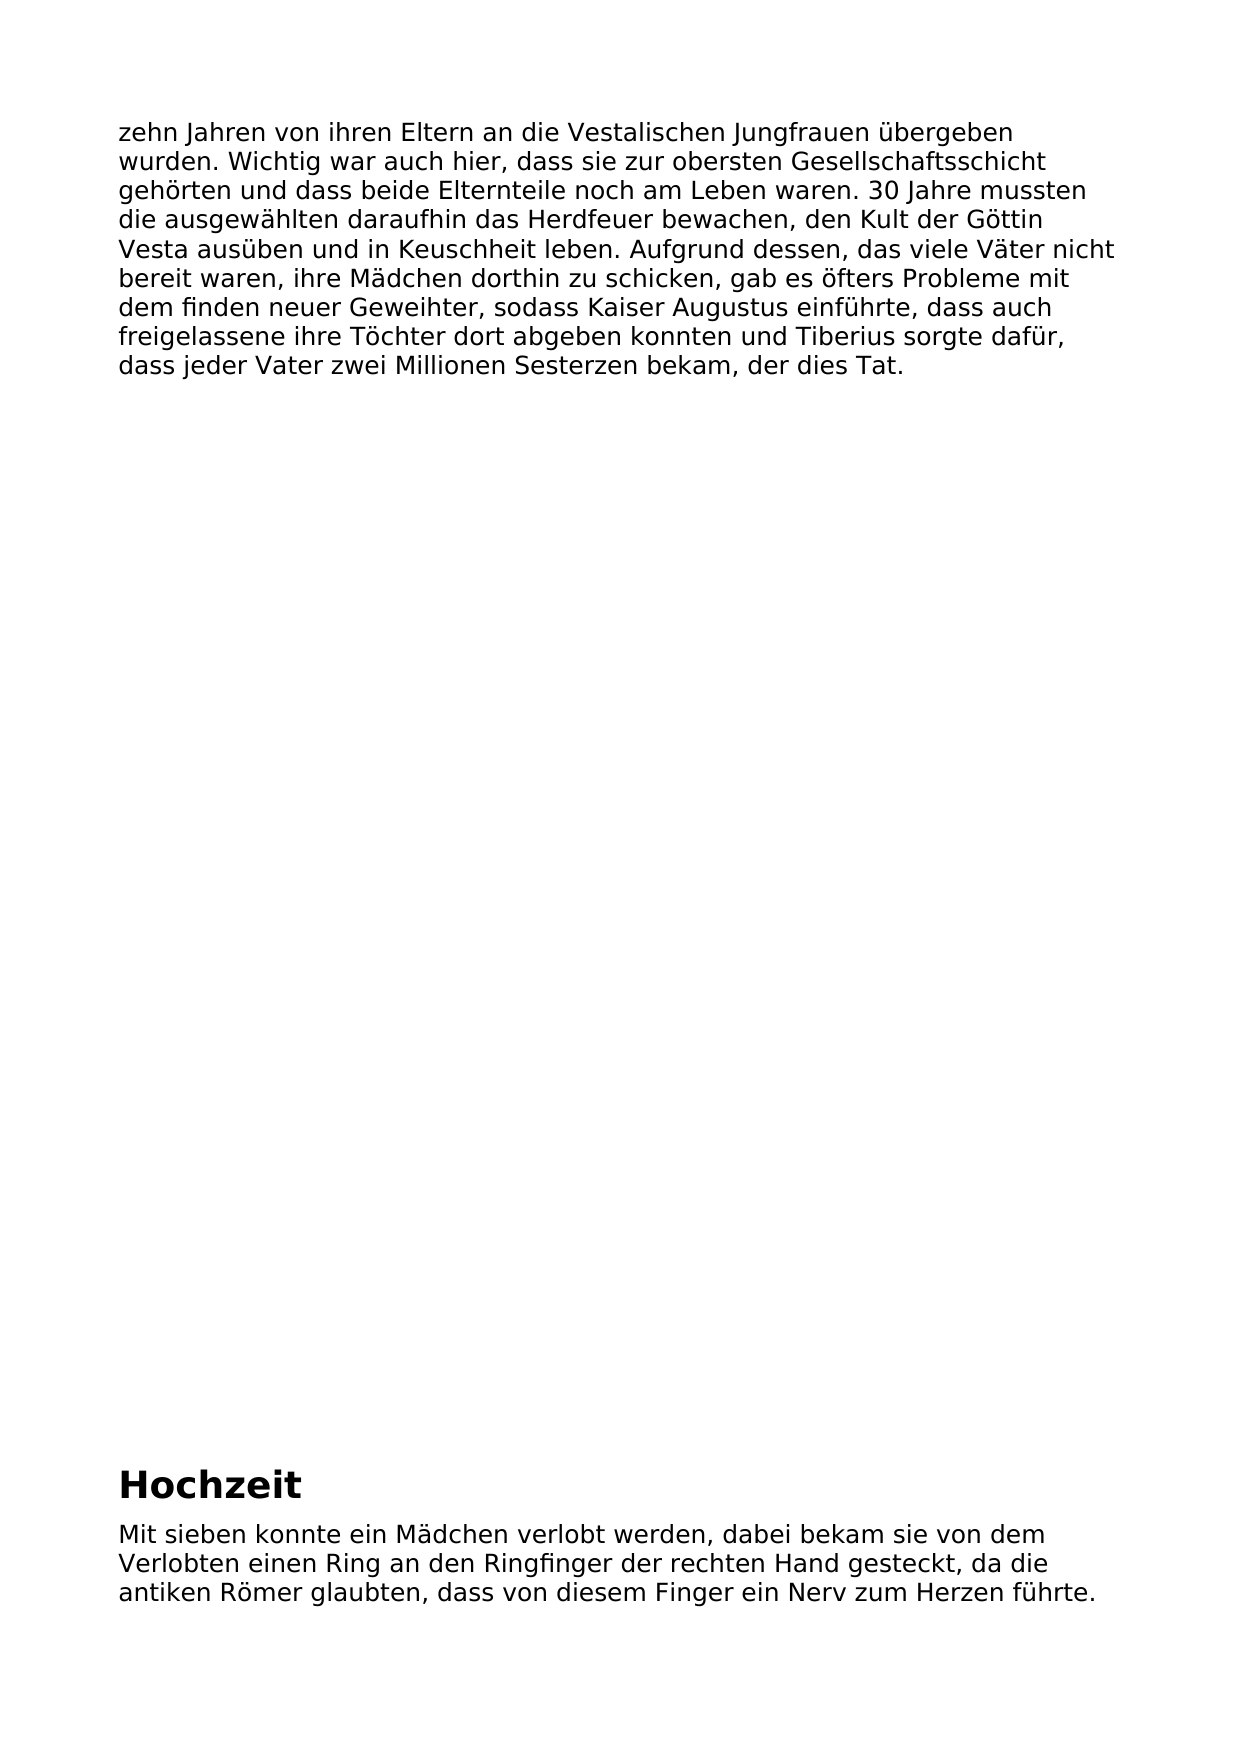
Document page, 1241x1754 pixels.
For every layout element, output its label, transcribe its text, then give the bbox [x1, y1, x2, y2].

subtitle Hochzeit [118, 1464, 1122, 1507]
text Mit sieben konnte ein Mädchen verlobt werden, dabei bekam sie von dem Verlobten einen Ring an den Ringfinger der rechten Hand gesteckt, da die antiken Römer glaubten, dass von diesem Finger ein Nerv zum Herzen führte. [118, 1520, 1122, 1607]
text zehn Jahren von ihren Eltern an die Vestalischen Jungfrauen übergeben wurden. Wichtig war auch hier, dass sie zur obersten Gesellschaftsschicht gehörten und dass beide Elternteile noch am Leben waren. 30 Jahre mussten die ausgewählten daraufhin das Herdfeuer bewachen, den Kult der Göttin Vesta ausüben und in Keuschheit leben. Aufgrund dessen, das viele Väter nicht bereit waren, ihre Mädchen dorthin zu schicken, gab es öfters Probleme mit dem finden neuer Geweihter, sodass Kaiser Augustus einführte, dass auch freigelassene ihre Töchter dort abgeben konnten und Tiberius sorgte dafür, dass jeder Vater zwei Millionen Sesterzen bekam, der dies Tat. [118, 118, 1122, 381]
